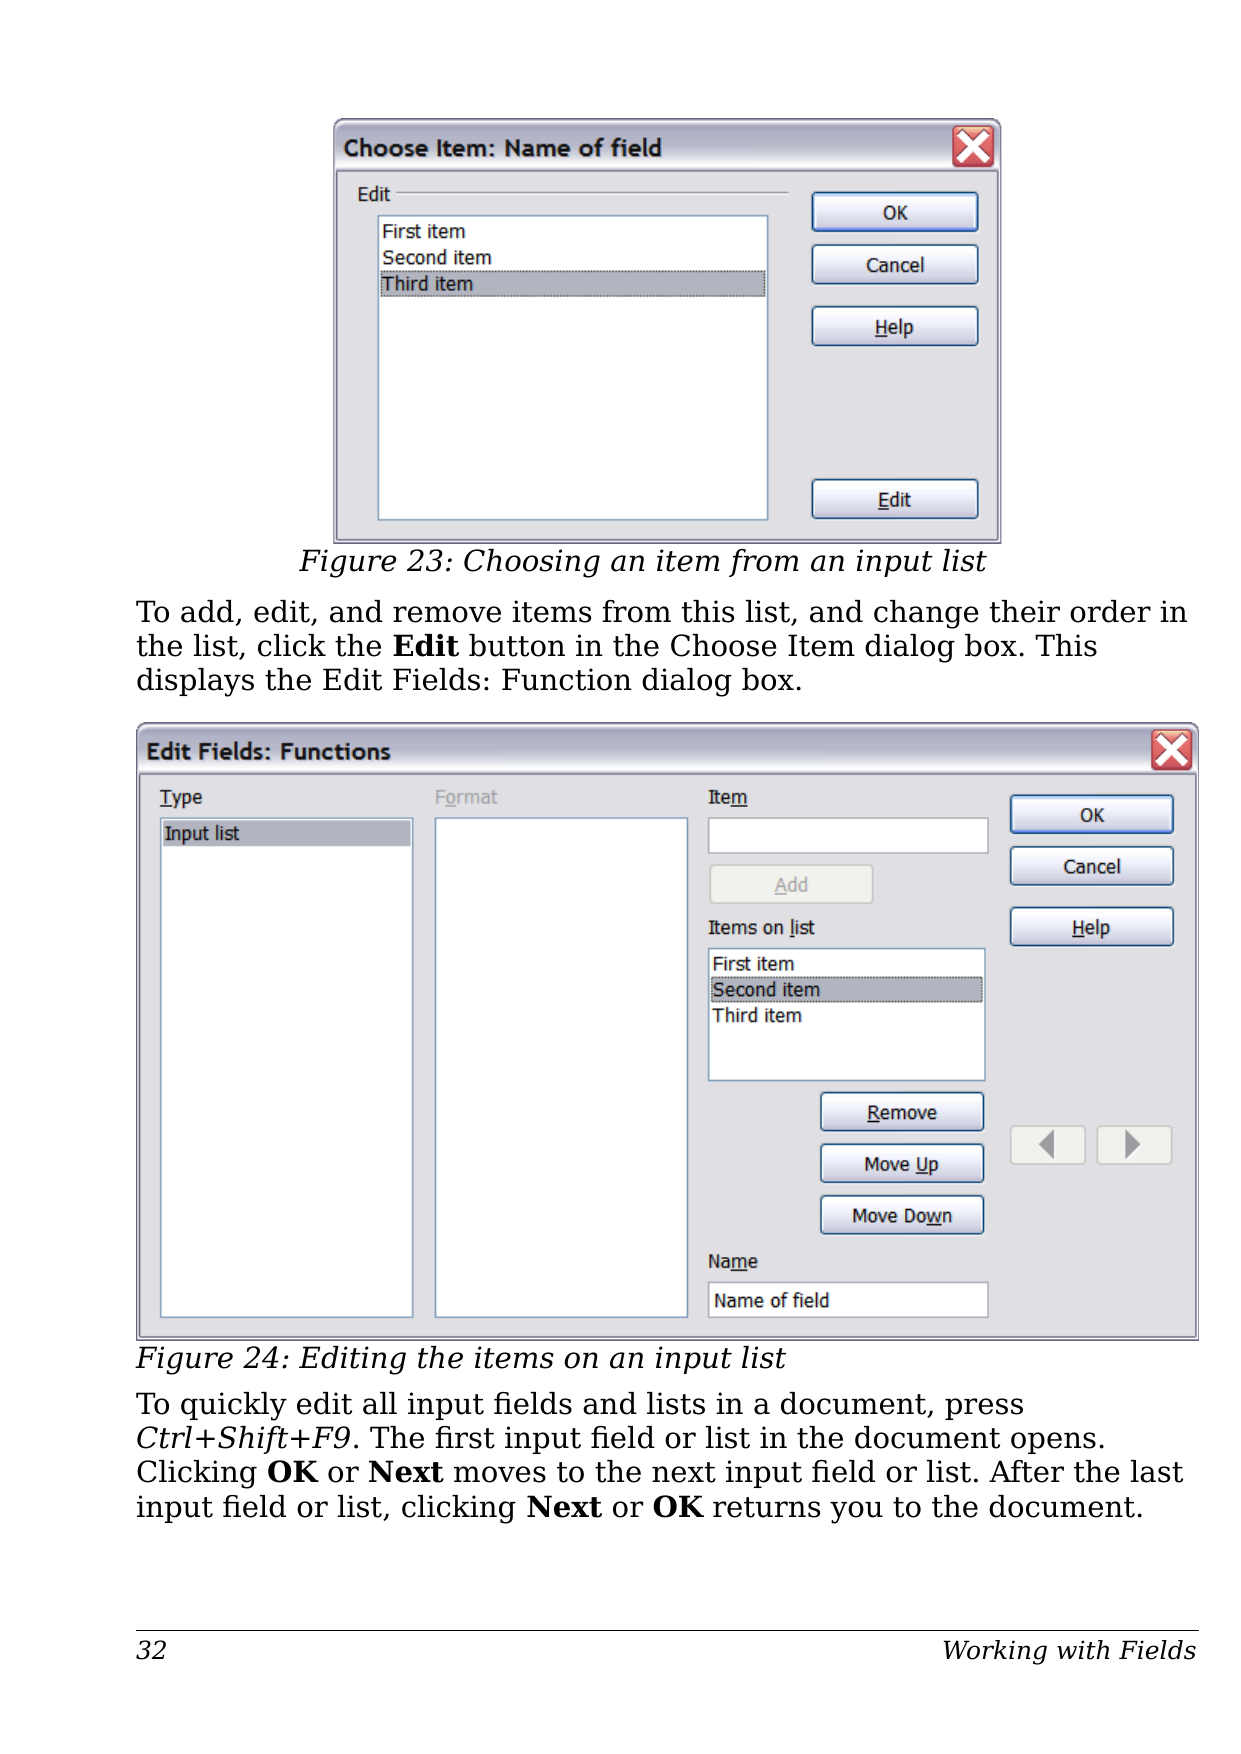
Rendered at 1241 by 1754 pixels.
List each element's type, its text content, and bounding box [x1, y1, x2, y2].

text Figure 24: Editing the items on an input list [136, 1341, 1199, 1375]
text Figure 23: Choosing an item from an input list [299, 118, 1036, 578]
picture [333, 118, 1002, 544]
text To quickly edit all input fields and lists in a document, press Ctrl+Shift+F9. The first input field or list in the document opens. Clicking OK or Next moves to the next input field or list. After the last input field or list, clicking Next or OK returns you to the document. [136, 1387, 1199, 1524]
text To add, edit, and remove items from this list, and change their order in the list, click the Edit button in the Choose Item dialog box. This displays the Edit Fields: Function dialog box. [136, 595, 1199, 697]
picture [136, 722, 1199, 1341]
